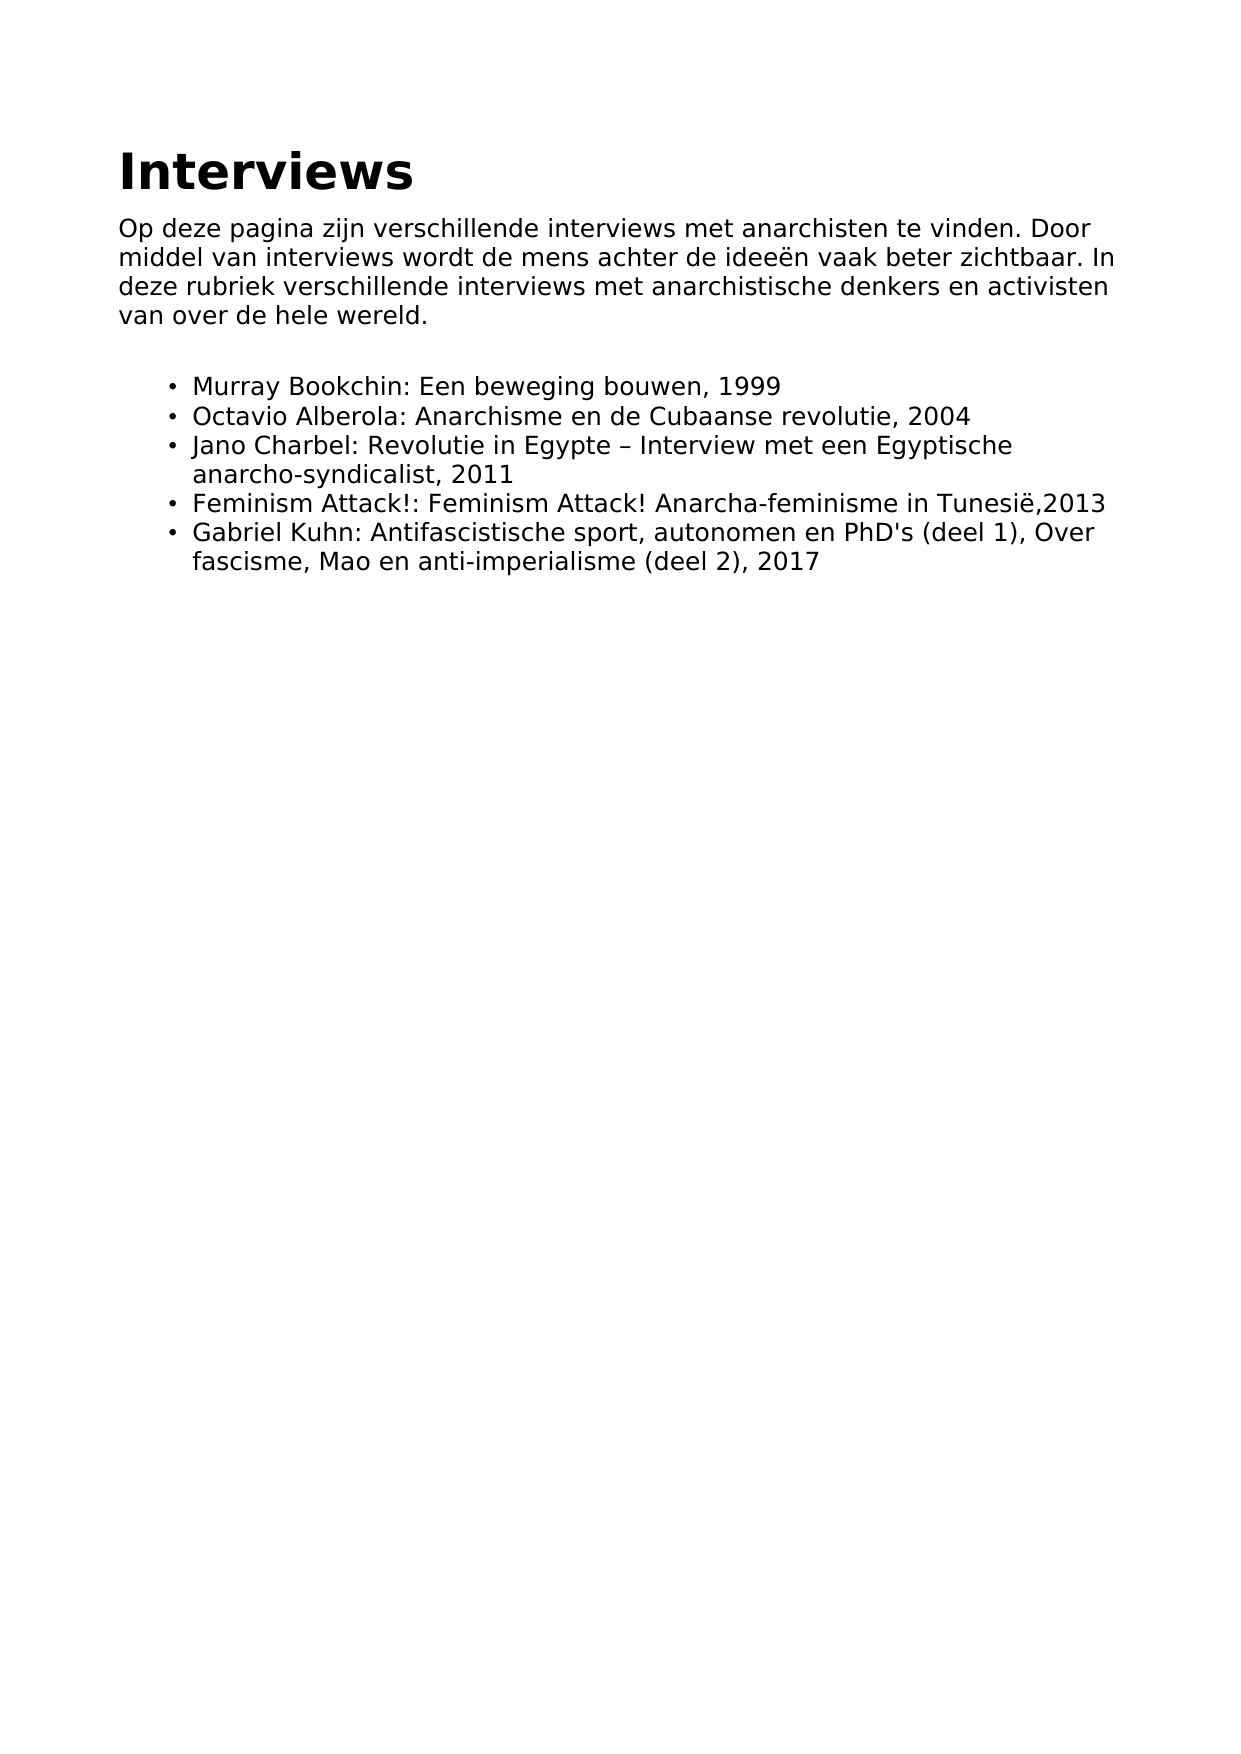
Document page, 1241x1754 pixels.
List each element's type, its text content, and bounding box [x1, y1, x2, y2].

text Op deze pagina zijn verschillende interviews met anarchisten te vinden. Door middel van interviews wordt de mens achter de ideeën vaak beter zichtbaar. In deze rubriek verschillende interviews met anarchistische denkers en activisten van over de hele wereld. [118, 214, 1122, 331]
list Gabriel Kuhn: Antifascistische sport, autonomen en PhD's (deel 1), Over fascisme, Mao en anti-imperialisme (deel 2), 2017 [177, 518, 1122, 577]
list Jano Charbel: Revolutie in Egypte – Interview met een Egyptische anarcho-syndicalist, 2011 [177, 431, 1122, 489]
list Feminism Attack!: Feminism Attack! Anarcha-feminisme in Tunesië,2013 [177, 489, 1122, 518]
list Murray Bookchin: Een beweging bouwen, 1999 [177, 372, 1122, 402]
subtitle Interviews [118, 143, 1122, 201]
list Octavio Alberola: Anarchisme en de Cubaanse revolutie, 2004 [177, 402, 1122, 431]
